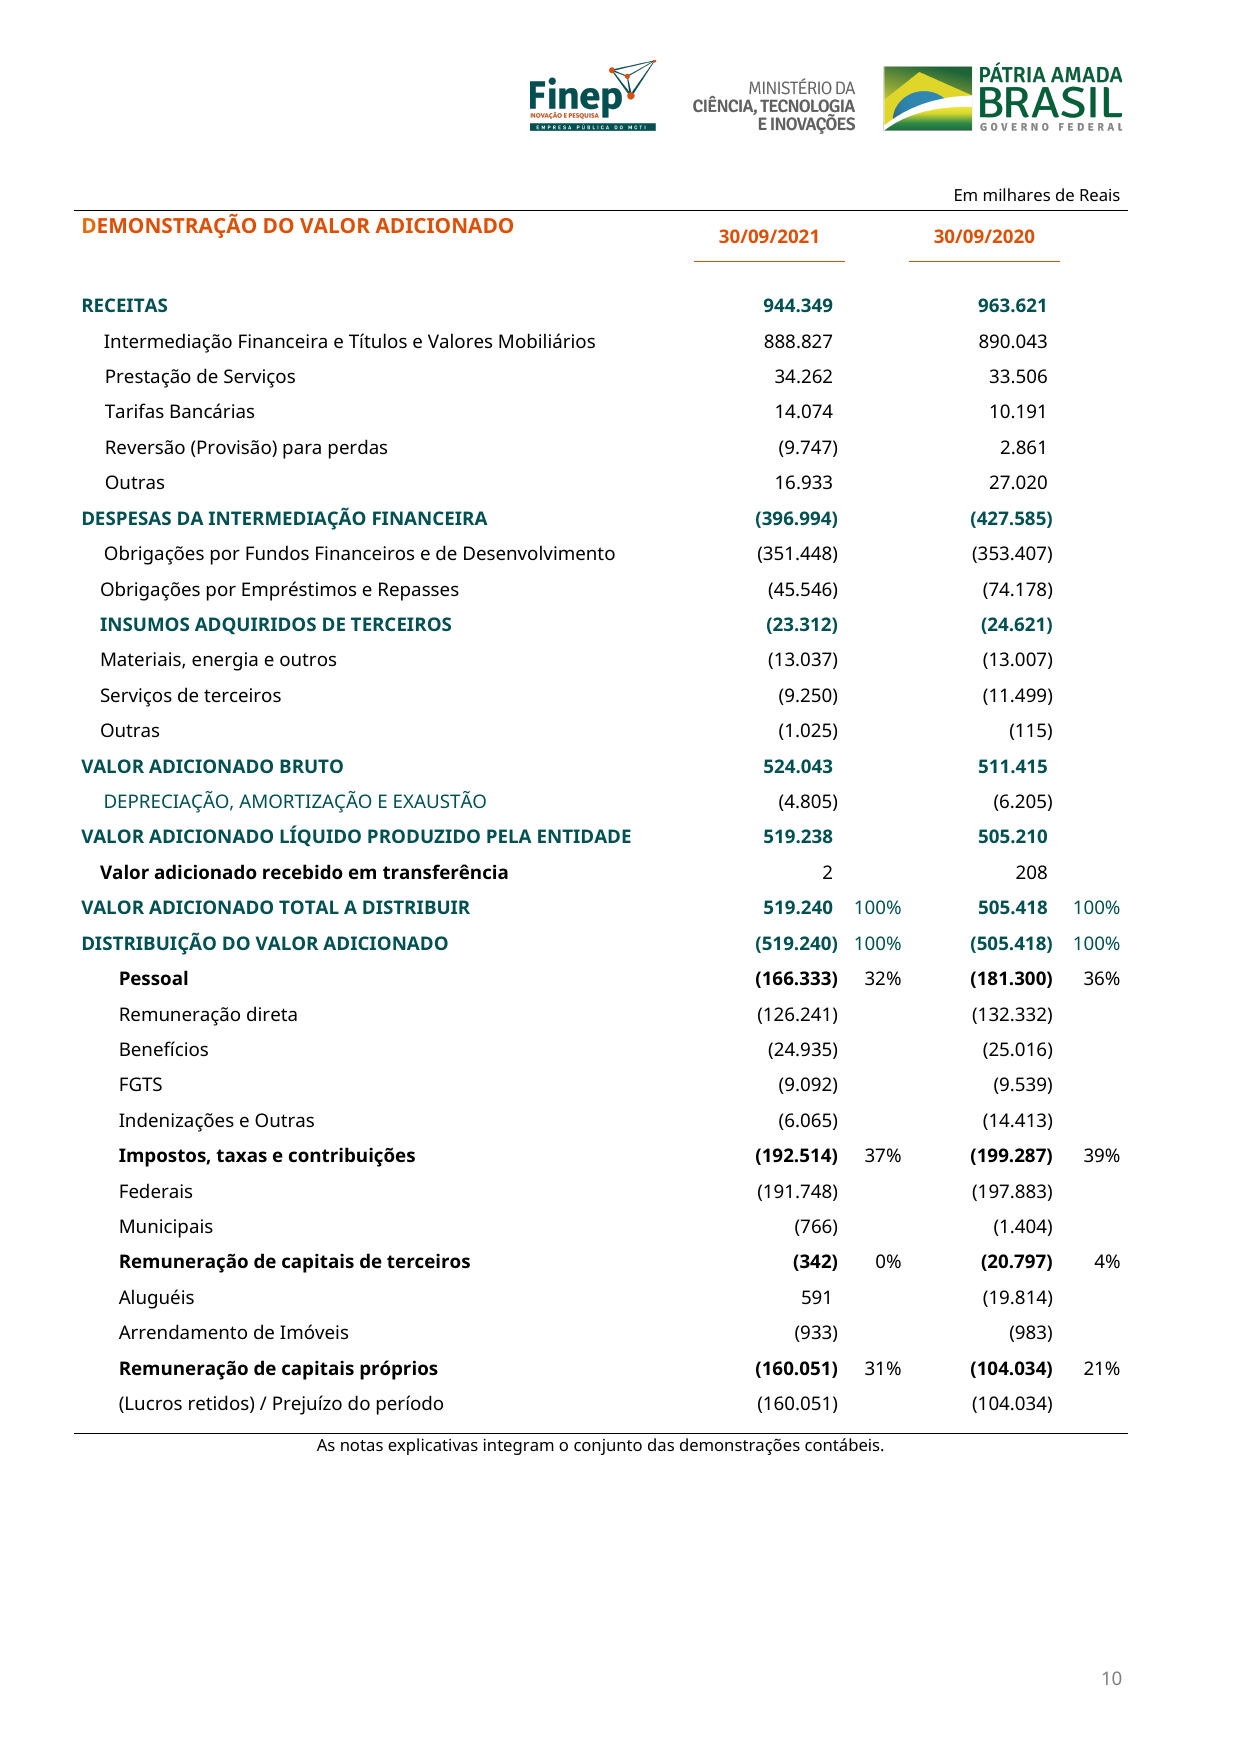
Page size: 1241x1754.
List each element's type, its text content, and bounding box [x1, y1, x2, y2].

table_cell (23.312) [694, 606, 845, 642]
table_cell INSUMOS ADQUIRIDOS DE TERCEIROS [74, 606, 694, 642]
table_cell (13.037) [694, 642, 845, 677]
table_cell Municipais [74, 1209, 694, 1244]
table_cell [694, 1421, 845, 1433]
table_cell 944.349 [694, 288, 845, 323]
table_cell [1060, 642, 1128, 677]
table_cell Pessoal [74, 961, 694, 996]
table_cell Indenizações e Outras [74, 1102, 694, 1138]
table_cell DEPRECIAÇÃO, AMORTIZAÇÃO E EXAUSTÃO [74, 784, 694, 819]
table_cell [845, 1209, 909, 1244]
table_cell [845, 500, 909, 536]
table_cell [845, 677, 909, 713]
table_cell 963.621 [909, 288, 1060, 323]
table_cell Benefícios [74, 1031, 694, 1067]
table_cell 519.240 [694, 890, 845, 925]
table_cell (25.016) [909, 1031, 1060, 1067]
table_cell Prestação de Serviços [74, 359, 694, 394]
table_cell [1060, 1386, 1128, 1421]
table_cell [1060, 323, 1128, 358]
table_cell Demonstração do Valor Adicionado [74, 211, 694, 261]
table_cell (342) [694, 1244, 845, 1279]
table_cell [1060, 606, 1128, 642]
table_cell [845, 784, 909, 819]
table_cell [845, 359, 909, 394]
table_cell (505.418) [909, 925, 1060, 961]
table_cell [845, 1102, 909, 1138]
table_cell (983) [909, 1315, 1060, 1350]
table_cell (1.025) [694, 713, 845, 748]
table_cell [1060, 500, 1128, 536]
table_cell [1060, 677, 1128, 713]
table_cell [909, 1421, 1060, 1433]
table_cell [845, 996, 909, 1031]
table_cell FGTS [74, 1067, 694, 1102]
table_cell [1060, 748, 1128, 783]
table_cell Intermediação Financeira e Títulos e Valores Mobiliários [74, 323, 694, 358]
table_cell [845, 394, 909, 429]
table_cell 890.043 [909, 323, 1060, 358]
table_cell [1060, 429, 1128, 465]
table_cell 2 [694, 854, 845, 890]
table_cell Reversão (Provisão) para perdas [74, 429, 694, 465]
table_cell [845, 536, 909, 571]
table_cell 34.262 [694, 359, 845, 394]
table_cell (933) [694, 1315, 845, 1350]
table_cell [1060, 1315, 1128, 1350]
table_cell (191.748) [694, 1173, 845, 1208]
table_cell (199.287) [909, 1138, 1060, 1173]
table_cell Tarifas Bancárias [74, 394, 694, 429]
table_cell [1060, 1173, 1128, 1208]
table_cell [1060, 784, 1128, 819]
table_cell 4% [1060, 1244, 1128, 1279]
table_cell (427.585) [909, 500, 1060, 536]
table_cell [1060, 288, 1128, 323]
table_cell (766) [694, 1209, 845, 1244]
table_cell 888.827 [694, 323, 845, 358]
table_cell Aluguéis [74, 1279, 694, 1315]
table_cell DESPESAS DA INTERMEDIAÇÃO FINANCEIRA [74, 500, 694, 536]
table_cell [74, 261, 694, 288]
table_cell [845, 1421, 909, 1433]
table_cell (353.407) [909, 536, 1060, 571]
table_cell (9.092) [694, 1067, 845, 1102]
table_cell [845, 323, 909, 358]
table_cell Remuneração de capitais de terceiros [74, 1244, 694, 1279]
table_cell [1060, 1421, 1128, 1433]
table_cell (104.034) [909, 1386, 1060, 1421]
table_cell (24.935) [694, 1031, 845, 1067]
table_cell Materiais, energia e outros [74, 642, 694, 677]
table_cell [845, 819, 909, 854]
table_cell DISTRIBUIÇÃO DO VALOR ADICIONADO [74, 925, 694, 961]
table_cell [694, 262, 845, 288]
table_cell [1060, 854, 1128, 890]
table_cell [845, 1067, 909, 1102]
table_cell Impostos, taxas e contribuições [74, 1138, 694, 1173]
table_cell 30/09/2021 [694, 211, 845, 261]
table_cell 505.210 [909, 819, 1060, 854]
table_cell VALOR ADICIONADO BRUTO [74, 748, 694, 783]
table_cell (6.065) [694, 1102, 845, 1138]
table_cell 21% [1060, 1350, 1128, 1386]
table_cell Outras [74, 713, 694, 748]
table_cell [1060, 261, 1128, 288]
table_cell [1060, 996, 1128, 1031]
table_cell Federais [74, 1173, 694, 1208]
table_cell [845, 1315, 909, 1350]
table_cell Outras [74, 465, 694, 500]
table_cell [1060, 1067, 1128, 1102]
table_cell (20.797) [909, 1244, 1060, 1279]
table_cell (166.333) [694, 961, 845, 996]
table_cell (104.034) [909, 1350, 1060, 1386]
table_cell [845, 261, 909, 288]
table_cell 0% [845, 1244, 909, 1279]
table_cell Remuneração direta [74, 996, 694, 1031]
table_cell (45.546) [694, 571, 845, 606]
table_header Em milhares de Reais [694, 180, 1128, 210]
table_cell [1060, 713, 1128, 748]
table_cell (11.499) [909, 677, 1060, 713]
table_cell (181.300) [909, 961, 1060, 996]
table_cell 39% [1060, 1138, 1128, 1173]
table_cell 2.861 [909, 429, 1060, 465]
table_cell RECEITAS [74, 288, 694, 323]
table_cell 16.933 [694, 465, 845, 500]
table_cell 32% [845, 961, 909, 996]
table_cell (160.051) [694, 1386, 845, 1421]
table_cell (115) [909, 713, 1060, 748]
table_cell 37% [845, 1138, 909, 1173]
table_cell (6.205) [909, 784, 1060, 819]
table_cell (74.178) [909, 571, 1060, 606]
table_cell [845, 1031, 909, 1067]
table_cell Valor adicionado recebido em transferência [74, 854, 694, 890]
table_cell 33.506 [909, 359, 1060, 394]
table_cell VALOR ADICIONADO LÍQUIDO PRODUZIDO PELA ENTIDADE [74, 819, 694, 854]
table_cell [845, 642, 909, 677]
table_cell [845, 1279, 909, 1315]
table_cell (132.332) [909, 996, 1060, 1031]
table_cell [909, 262, 1060, 288]
table_cell [1060, 1102, 1128, 1138]
table_cell [845, 1386, 909, 1421]
table_cell [1060, 465, 1128, 500]
table_cell [845, 606, 909, 642]
table_cell Remuneração de capitais próprios [74, 1350, 694, 1386]
table_cell (9.250) [694, 677, 845, 713]
table_cell (19.814) [909, 1279, 1060, 1315]
table_cell (396.994) [694, 500, 845, 536]
table_cell (9.747) [694, 429, 845, 465]
table_header [74, 180, 694, 210]
table_cell [1060, 394, 1128, 429]
table_cell 100% [845, 925, 909, 961]
table_cell 36% [1060, 961, 1128, 996]
table_cell Obrigações por Fundos Financeiros e de Desenvolvimento [74, 536, 694, 571]
table_cell 100% [1060, 890, 1128, 925]
table_cell (14.413) [909, 1102, 1060, 1138]
table_cell [1060, 211, 1128, 261]
table_cell (160.051) [694, 1350, 845, 1386]
table_cell (9.539) [909, 1067, 1060, 1102]
table_cell (24.621) [909, 606, 1060, 642]
table_cell [74, 1421, 694, 1433]
table_cell VALOR ADICIONADO TOTAL A DISTRIBUIR [74, 890, 694, 925]
table_cell As notas explicativas integram o conjunto das demonstrações contábeis. [74, 1434, 1128, 1456]
table_cell 524.043 [694, 748, 845, 783]
table_cell Serviços de terceiros [74, 677, 694, 713]
table_cell [845, 1173, 909, 1208]
table_cell [1060, 571, 1128, 606]
table_cell Obrigações por Empréstimos e Repasses [74, 571, 694, 606]
table_cell [845, 571, 909, 606]
table_cell 100% [1060, 925, 1128, 961]
table_cell (13.007) [909, 642, 1060, 677]
table_cell [845, 429, 909, 465]
table_cell 10.191 [909, 394, 1060, 429]
table_cell [1060, 1031, 1128, 1067]
table_cell [845, 854, 909, 890]
table_cell (1.404) [909, 1209, 1060, 1244]
table_cell [1060, 819, 1128, 854]
table_cell 511.415 [909, 748, 1060, 783]
table_cell [845, 465, 909, 500]
table_cell 505.418 [909, 890, 1060, 925]
table_cell 591 [694, 1279, 845, 1315]
table_cell 30/09/2020 [909, 211, 1060, 261]
table_cell [845, 748, 909, 783]
table_cell (126.241) [694, 996, 845, 1031]
table_cell 31% [845, 1350, 909, 1386]
table_cell [845, 713, 909, 748]
table_cell 208 [909, 854, 1060, 890]
table_cell (192.514) [694, 1138, 845, 1173]
table_cell (4.805) [694, 784, 845, 819]
table_cell [1060, 1209, 1128, 1244]
table_cell [845, 288, 909, 323]
table_cell 14.074 [694, 394, 845, 429]
table_cell (Lucros retidos) / Prejuízo do período [74, 1386, 694, 1421]
table_cell 100% [845, 890, 909, 925]
table_cell (351.448) [694, 536, 845, 571]
table_cell [845, 211, 909, 261]
table_cell [1060, 536, 1128, 571]
table_cell [1060, 1279, 1128, 1315]
picture [530, 60, 1123, 134]
table_cell (197.883) [909, 1173, 1060, 1208]
table_cell Arrendamento de Imóveis [74, 1315, 694, 1350]
table_cell [1060, 359, 1128, 394]
table_cell (519.240) [694, 925, 845, 961]
table_cell 27.020 [909, 465, 1060, 500]
table_cell 519.238 [694, 819, 845, 854]
